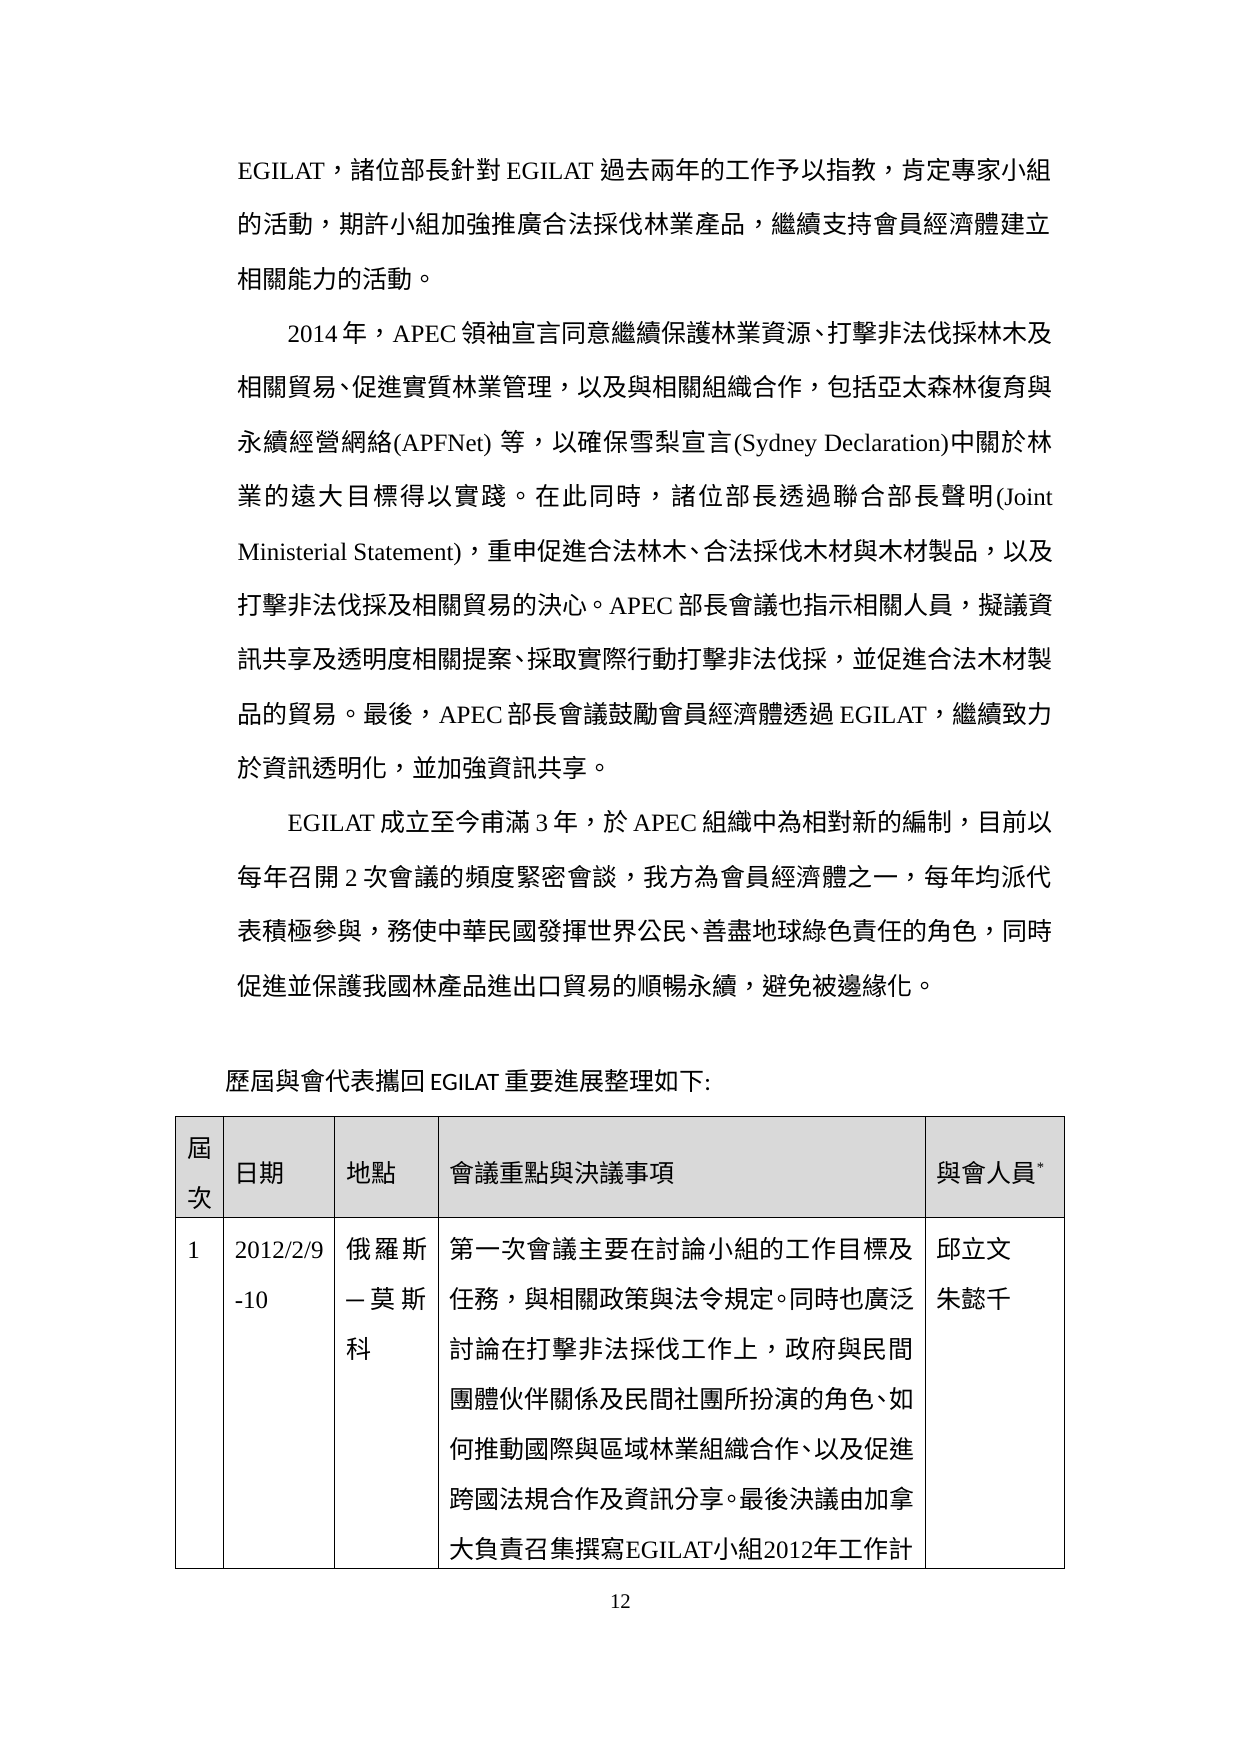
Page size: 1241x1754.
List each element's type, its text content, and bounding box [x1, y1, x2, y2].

table_header 地點 [335, 1117, 438, 1217]
table_cell 1 [176, 1218, 223, 1568]
text EGILAT，諸位部長針對EGILAT 過去兩年的工作予以指教，肯定專家小組的活動，期許小組加強推廣合法採伐林業產品，繼續支持會員經濟體建立相關能力的活動。 [237, 150, 1053, 295]
table_cell 俄羅斯─莫斯科 [335, 1218, 438, 1568]
table_cell 第一次會議主要在討論小組的工作目標及任務，與相關政策與法令規定。同時也廣泛討論在打擊非法採伐工作上，政府與民間團體伙伴關係及民間社團所扮演的角色、如何推動國際與區域林業組織合作、以及促進跨國法規合作及資訊分享。最後決議由加拿大負責召集撰寫EGILAT小組2012年工作計 [439, 1218, 925, 1568]
text 歷屆與會代表攜回EGILAT重要進展整理如下: [212, 1062, 1053, 1098]
table_cell 2012/2/9-10 [224, 1218, 334, 1568]
table_header 日期 [224, 1117, 334, 1217]
table_header 屆次 [176, 1117, 223, 1217]
table_header 與會人員* [926, 1117, 1064, 1217]
table_cell 邱立文 朱懿千 [926, 1218, 1064, 1568]
table_header 會議重點與決議事項 [439, 1117, 925, 1217]
text 2014年，APEC領袖宣言同意繼續保護林業資源、打擊非法伐採林木及相關貿易、促進實質林業管理，以及與相關組織合作，包括亞太森林復育與永續經營網絡(APFNet) 等，以確保雪梨宣言(Sydney Declaration)中關於林業的遠大目標得以實踐。在此同時，諸位部長透過聯合部長聲明(Joint Ministerial Statement)，重申促進合法林木、合法採伐木材與木材製品，以及打擊非法伐採及相關貿易的決心。APEC部長會議也指示相關人員，擬議資訊共享及透明度相關提案、採取實際行動打擊非法伐採，並促進合法木材製品的貿易。最後，APEC部長會議鼓勵會員經濟體透過EGILAT，繼續致力於資訊透明化，並加強資訊共享。 [237, 313, 1053, 785]
text EGILAT成立至今甫滿3年，於APEC組織中為相對新的編制，目前以每年召開2次會議的頻度緊密會談，我方為會員經濟體之一，每年均派代表積極參與，務使中華民國發揮世界公民、善盡地球綠色責任的角色，同時促進並保護我國林產品進出口貿易的順暢永續，避免被邊緣化。 [237, 803, 1053, 1002]
